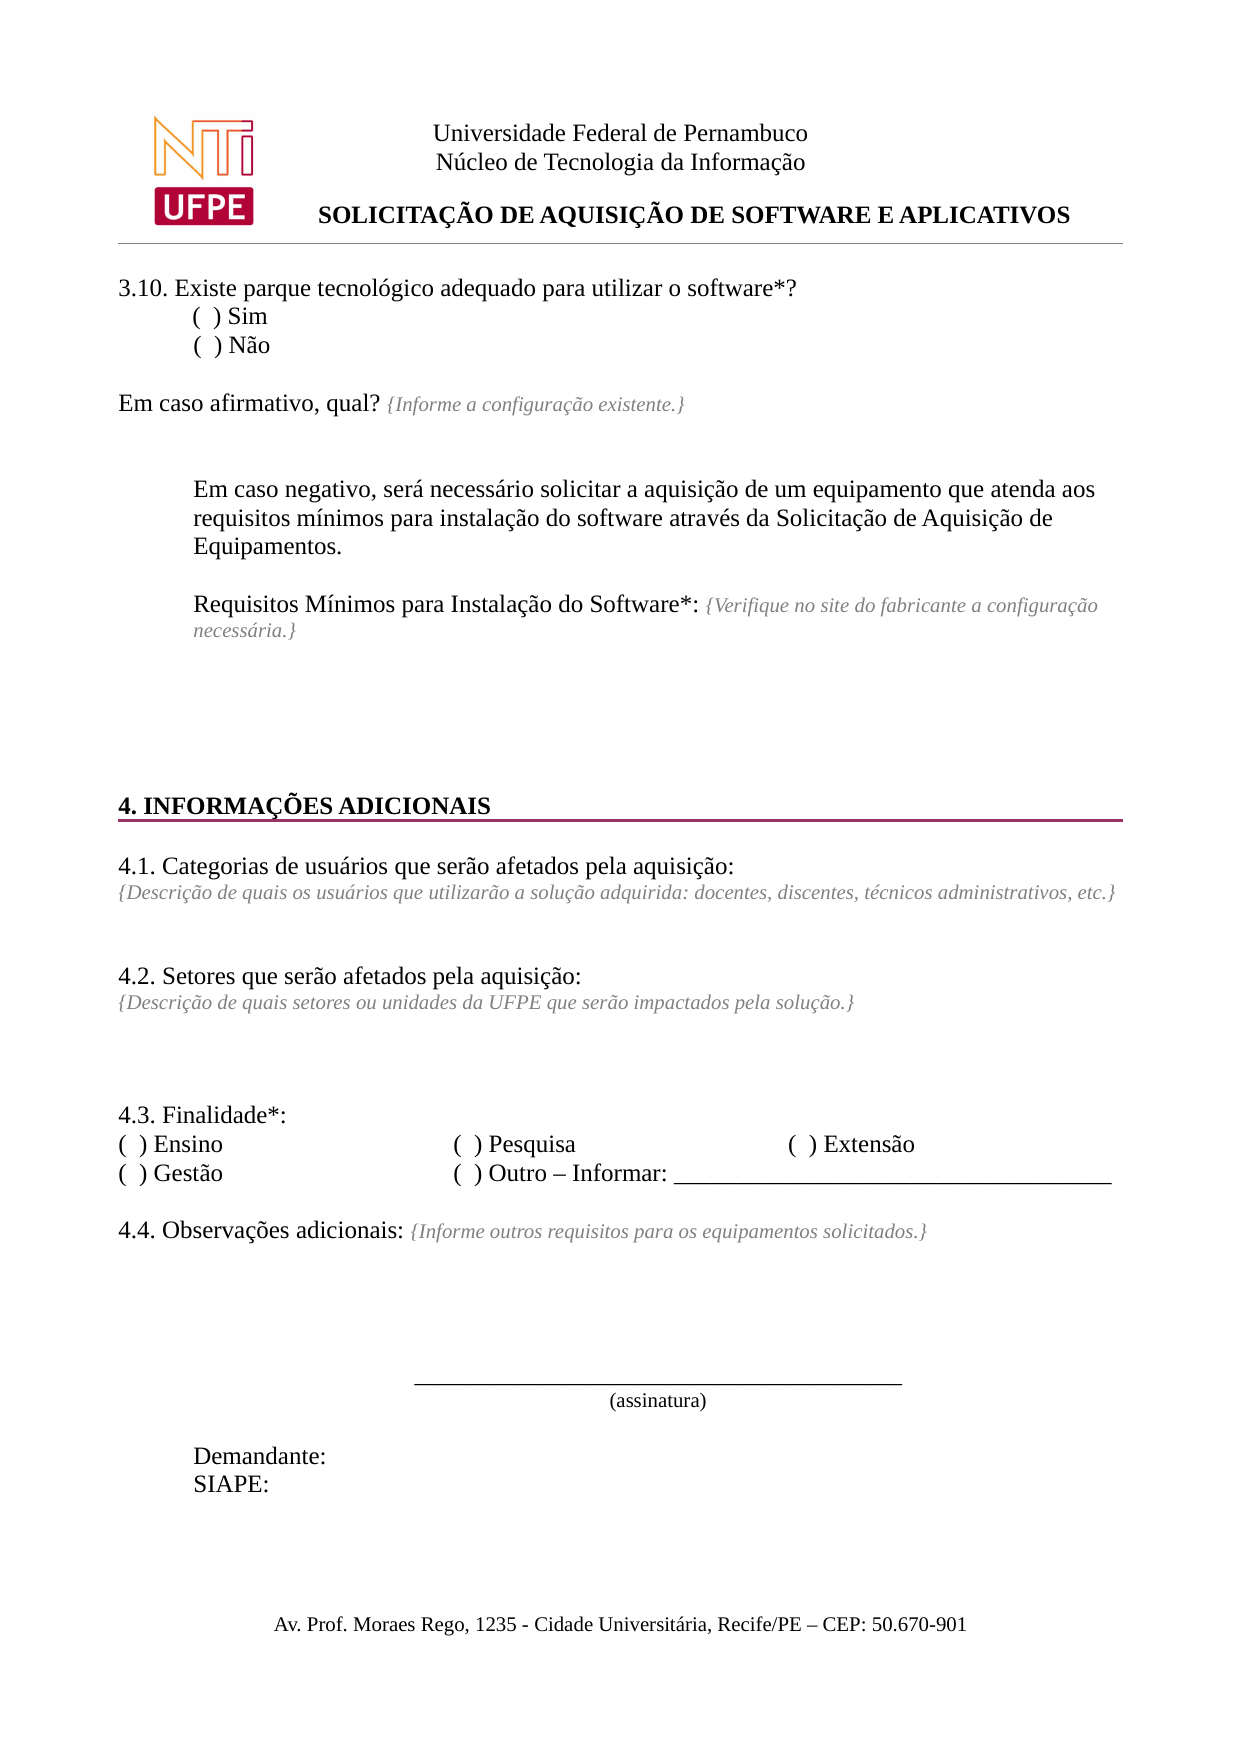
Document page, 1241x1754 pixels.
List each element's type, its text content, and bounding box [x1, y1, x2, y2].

list {Descrição de quais os usuários que utilizarão a solução adquirida: docentes, discentes, técnicos administrativos, etc.} [118, 880, 1123, 904]
list 4.4. Observações adicionais: {Informe outros requisitos para os equipamentos solicitados.} [118, 1215, 1123, 1244]
table_header ( ) Ensino [118, 1129, 453, 1158]
table_cell ( ) Outro – Informar: ___________________________________ [453, 1158, 1123, 1187]
list Demandante: [156, 1441, 1123, 1469]
list 4.1. Categorias de usuários que serão afetados pela aquisição: [118, 851, 1123, 880]
list (assinatura) [156, 1388, 1123, 1412]
list _______________________________________ [156, 1359, 1123, 1388]
list Requisitos Mínimos para Instalação do Software*: {Verifique no site do fabricante a configuração necessária.} [156, 589, 1123, 642]
list Em caso negativo, será necessário solicitar a aquisição de um equipamento que atenda aos requisitos mínimos para instalação do software através da Solicitação de Aquisição de Equipamentos. [156, 474, 1123, 560]
table_header ( ) Extensão [788, 1129, 1123, 1158]
table_cell ( ) Gestão [118, 1158, 453, 1187]
list ( ) Não [156, 330, 1123, 359]
picture [143, 104, 267, 235]
list 4.2. Setores que serão afetados pela aquisição: [118, 961, 1123, 990]
text {Descrição de quais setores ou unidades da UFPE que serão impactados pela solução.} [118, 990, 1123, 1014]
list 3.10. Existe parque tecnológico adequado para utilizar o software*? [118, 273, 1123, 301]
list SIAPE: [156, 1469, 1123, 1498]
list 4.3. Finalidade*: [118, 1100, 1123, 1129]
table_header ( ) Pesquisa [453, 1129, 788, 1158]
text 4. INFORMAÇÕES ADICIONAIS [118, 791, 1123, 819]
list ( ) Sim [118, 301, 1123, 330]
list Em caso afirmativo, qual? {Informe a configuração existente.} [118, 388, 1123, 416]
